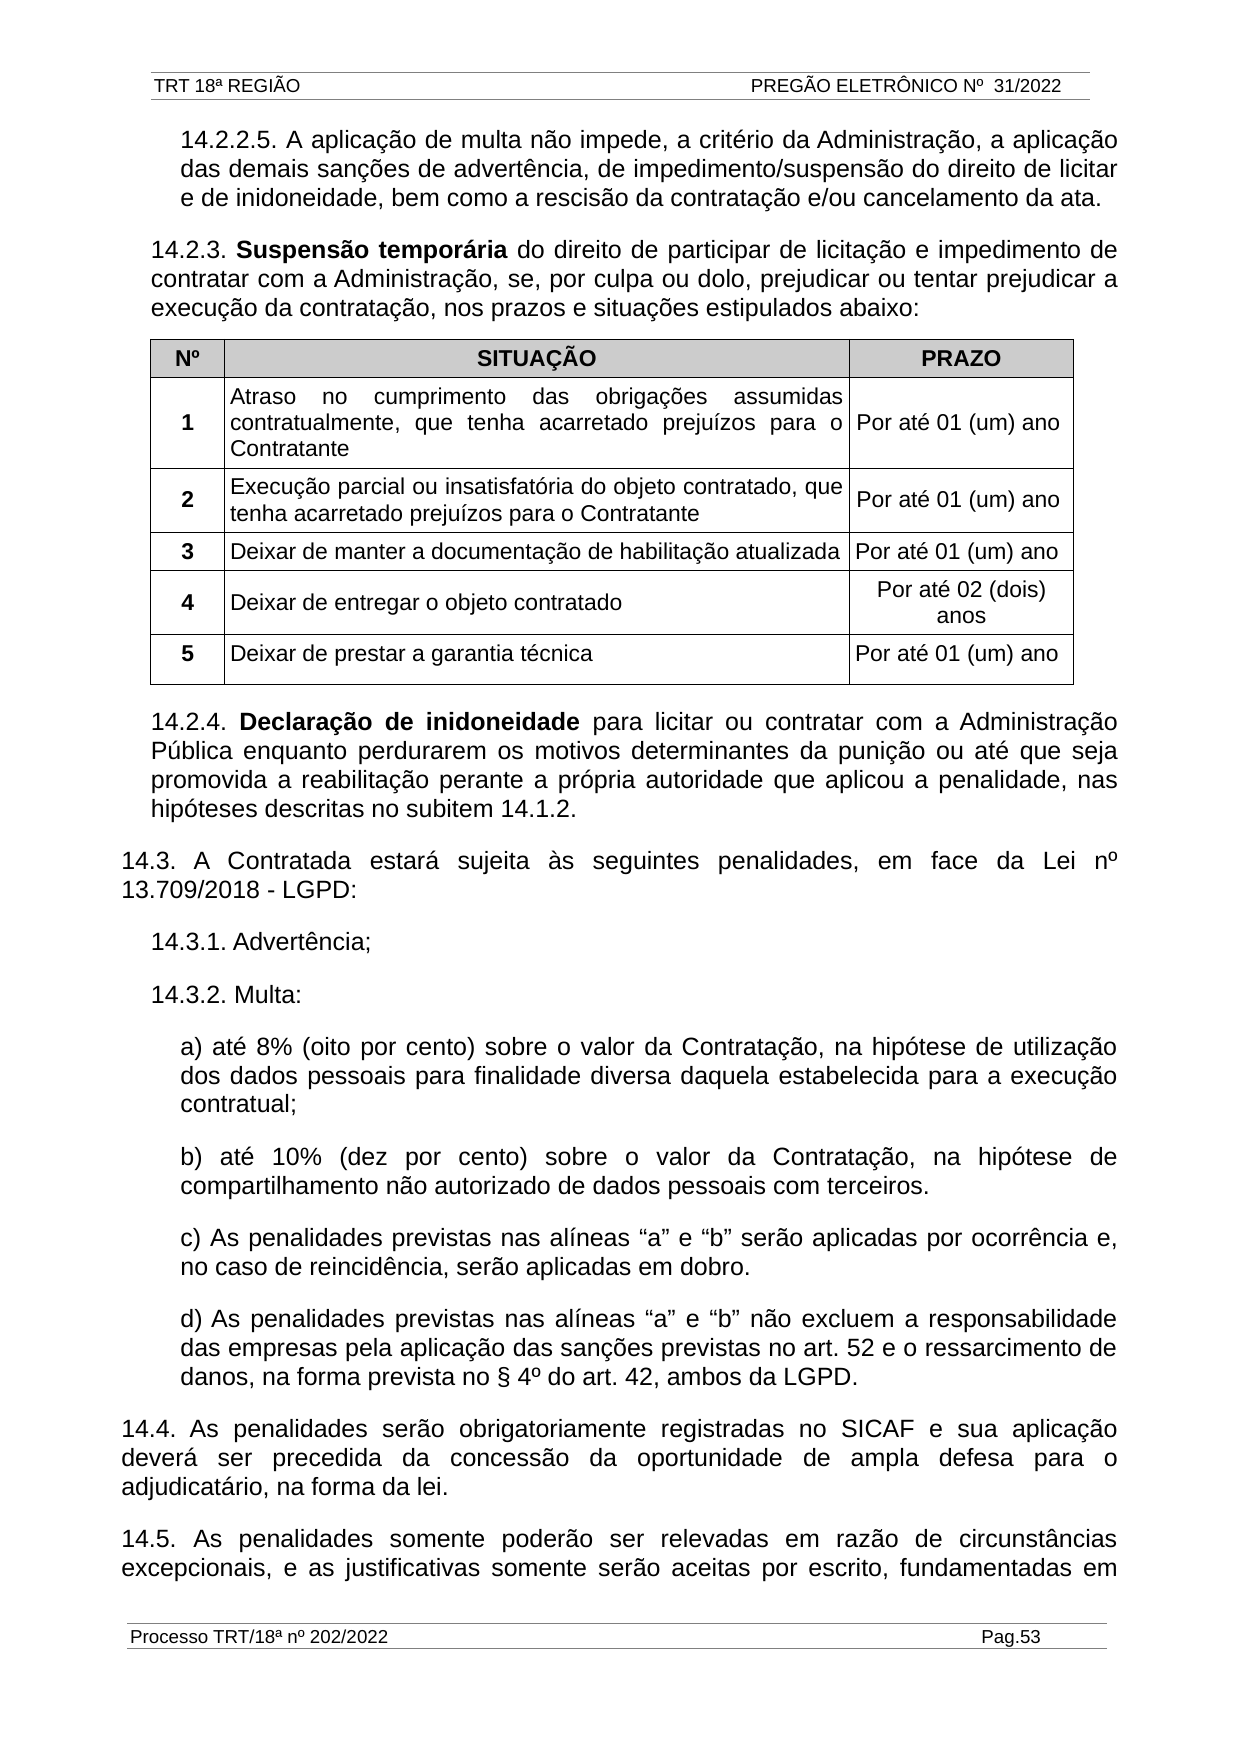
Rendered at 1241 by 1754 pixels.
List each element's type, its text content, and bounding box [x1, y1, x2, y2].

table_cell Por até 01 (um) ano [850, 469, 1073, 532]
table_cell Por até 01 (um) ano [850, 378, 1073, 467]
table_header Nº [151, 340, 224, 377]
table_cell 4 [151, 571, 224, 634]
text 14.5. As penalidades somente poderão ser relevadas em razão de circunstâncias excepcionais, e as justificativas somente serão aceitas por escrito, fundamentadas em [121, 1524, 1119, 1581]
table_cell Deixar de prestar a garantia técnica [225, 635, 849, 684]
table_header SITUAÇÃO [225, 340, 849, 377]
text d) As penalidades previstas nas alíneas “a” e “b” não excluem a responsabilidade das empresas pela aplicação das sanções previstas no art. 52 e o ressarcimento de danos, na forma prevista no § 4º do art. 42, ambos da LGPD. [180, 1304, 1119, 1390]
table_cell Execução parcial ou insatisfatória do objeto contratado, que tenha acarretado prejuízos para o Contratante [225, 469, 849, 532]
text 14.3.2. Multa: [151, 979, 1119, 1008]
table_cell Atraso no cumprimento das obrigações assumidas contratualmente, que tenha acarretado prejuízos para o Contratante [225, 378, 849, 467]
table_cell Deixar de entregar o objeto contratado [225, 571, 849, 634]
text a) até 8% (oito por cento) sobre o valor da Contratação, na hipótese de utilização dos dados pessoais para finalidade diversa daquela estabelecida para a execução contratual; [180, 1032, 1119, 1118]
text 14.4. As penalidades serão obrigatoriamente registradas no SICAF e sua aplicação deverá ser precedida da concessão da oportunidade de ampla defesa para o adjudicatário, na forma da lei. [121, 1414, 1119, 1500]
text 14.2.3. Suspensão temporária do direito de participar de licitação e impedimento de contratar com a Administração, se, por culpa ou dolo, prejudicar ou tentar prejudicar a execução da contratação, nos prazos e situações estipulados abaixo: [151, 235, 1119, 321]
table_header PRAZO [850, 340, 1073, 377]
table_cell Deixar de manter a documentação de habilitação atualizada [225, 533, 849, 570]
text 14.2.4. Declaração de inidoneidade para licitar ou contratar com a Administração Pública enquanto perdurarem os motivos determinantes da punição ou até que seja promovida a reabilitação perante a própria autoridade que aplicou a penalidade, nas hipóteses descritas no subitem 14.1.2. [151, 707, 1119, 822]
text 14.3. A Contratada estará sujeita às seguintes penalidades, em face da Lei nº 13.709/2018 - LGPD: [121, 846, 1119, 903]
table_cell 1 [151, 378, 224, 467]
table_cell 3 [151, 533, 224, 570]
text 14.2.2.5. A aplicação de multa não impede, a critério da Administração, a aplicação das demais sanções de advertência, de impedimento/suspensão do direito de licitar e de inidoneidade, bem como a rescisão da contratação e/ou cancelamento da ata. [180, 125, 1119, 211]
text b) até 10% (dez por cento) sobre o valor da Contratação, na hipótese de compartilhamento não autorizado de dados pessoais com terceiros. [180, 1142, 1119, 1199]
text c) As penalidades previstas nas alíneas “a” e “b” serão aplicadas por ocorrência e, no caso de reincidência, serão aplicadas em dobro. [180, 1223, 1119, 1281]
text 14.3.1. Advertência; [151, 927, 1119, 956]
table_cell Por até 02 (dois) anos [850, 571, 1073, 634]
table_cell 2 [151, 469, 224, 532]
table_cell Por até 01 (um) ano [850, 635, 1073, 684]
table_cell Por até 01 (um) ano [850, 533, 1073, 570]
table_cell 5 [151, 635, 224, 684]
